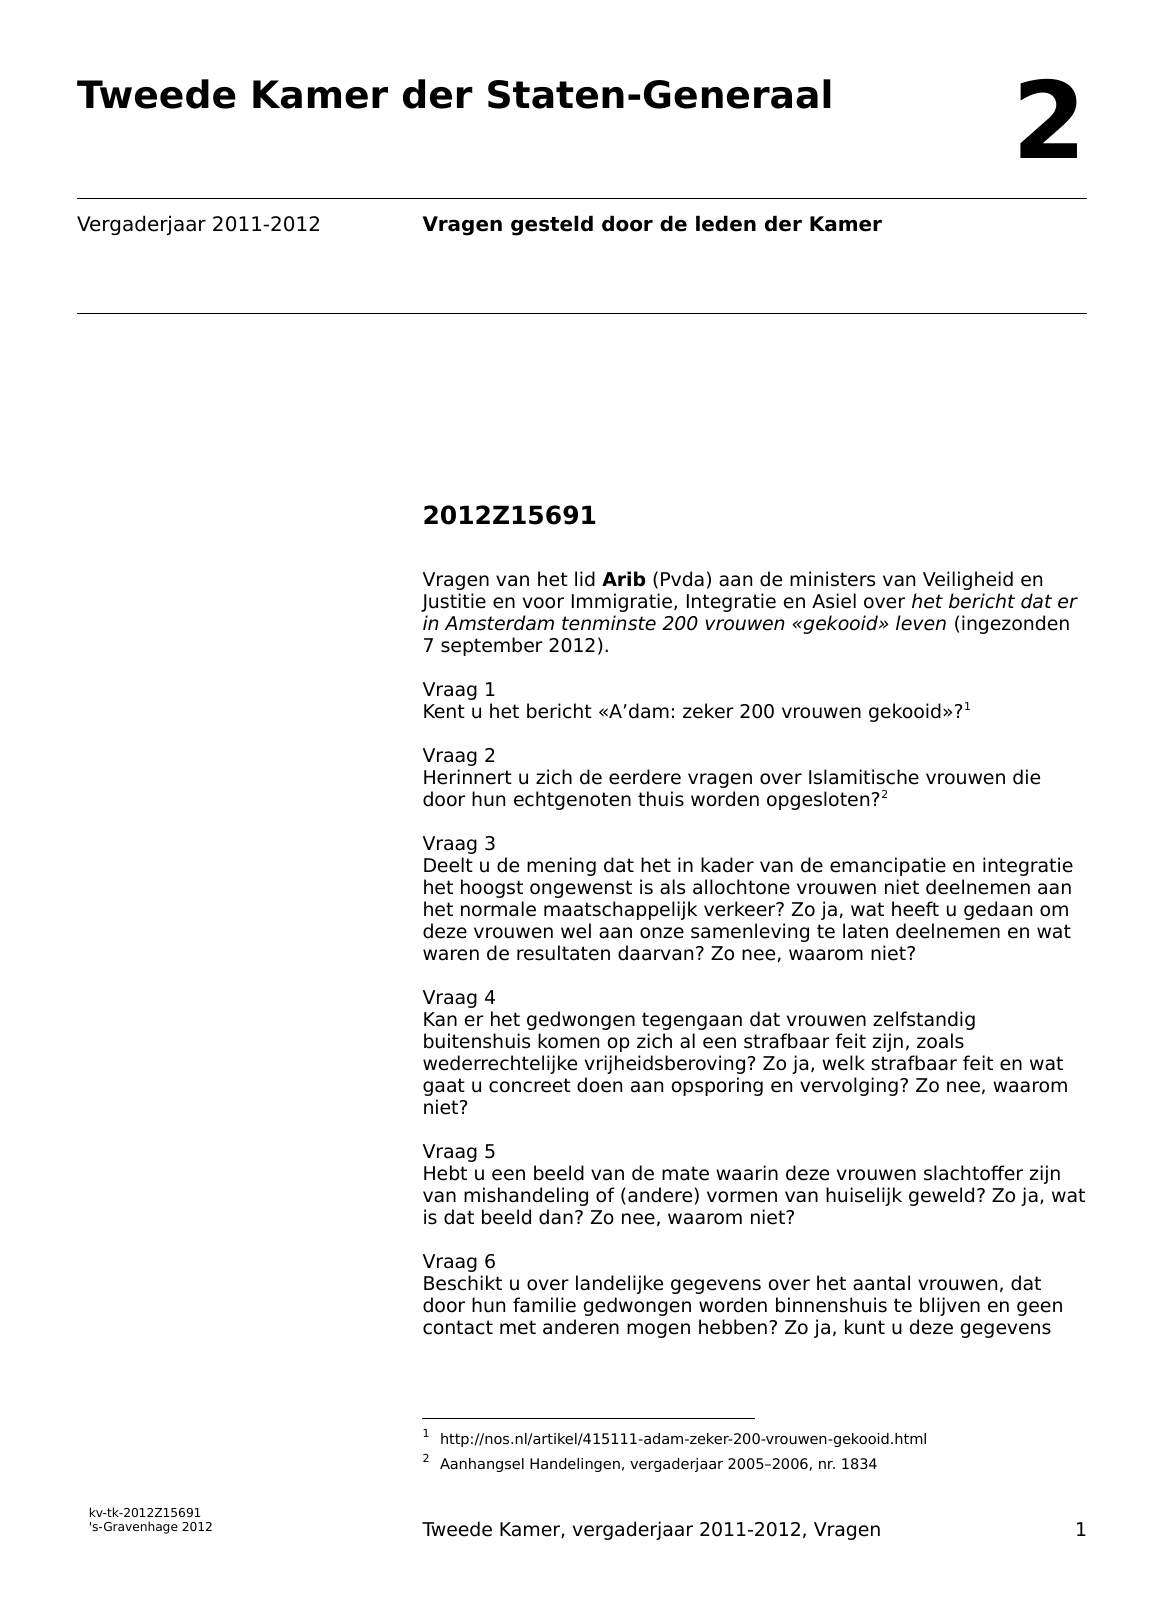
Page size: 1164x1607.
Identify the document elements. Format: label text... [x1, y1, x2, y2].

text Vraag 3 [422, 833, 1087, 855]
text Beschikt u over landelijke gegevens over het aantal vrouwen, dat door hun familie gedwongen worden binnenshuis te blijven en geen contact met anderen mogen hebben? Zo ja, kunt u deze gegevens [422, 1273, 1087, 1339]
text Hebt u een beeld van de mate waarin deze vrouwen slachtoffer zijn van mishandeling of (andere) vormen van huiselijk geweld? Zo ja, wat is dat beeld dan? Zo nee, waarom niet? [422, 1163, 1087, 1229]
text Vraag 1 [422, 679, 1087, 701]
text kv-tk-2012Z15691 [88, 1506, 323, 1520]
table_cell Vragen gesteld door de leden der Kamer [422, 199, 1087, 313]
text Kan er het gedwongen tegengaan dat vrouwen zelfstandig buitenshuis komen op zich al een strafbaar feit zijn, zoals wederrechtelijke vrijheidsberoving? Zo ja, welk strafbaar feit en wat gaat u concreet doen aan opsporing en vervolging? Zo nee, waarom niet? [422, 1009, 1087, 1119]
text Vraag 4 [422, 987, 1087, 1009]
table_cell Vergaderjaar 2011-2012 [77, 199, 422, 313]
text Herinnert u zich de eerdere vragen over Islamitische vrouwen die door hun echtgenoten thuis worden opgesloten? [422, 767, 1087, 811]
text http://nos.nl/artikel/415111-adam-zeker-200-vrouwen-gekooid.html [422, 1427, 1087, 1449]
text Vraag 2 [422, 745, 1087, 767]
text Vragen van het lid Arib (Pvda) aan de ministers van Veiligheid en Justitie en voor Immigratie, Integratie en Asiel over het bericht dat er in Amsterdam tenminste 200 vrouwen «gekooid» leven (ingezonden 7 september 2012). [422, 569, 1087, 657]
text Kent u het bericht «A’dam: zeker 200 vrouwen gekooid»? [422, 701, 1087, 723]
text Vraag 5 [422, 1141, 1087, 1163]
table_header Tweede Kamer der Staten-Generaal [77, 59, 886, 198]
text Aanhangsel Handelingen, vergaderjaar 2005–2006, nr. 1834 [422, 1452, 1087, 1474]
table_header 2 [886, 59, 1087, 198]
text Vraag 6 [422, 1251, 1087, 1273]
text Deelt u de mening dat het in kader van de emancipatie en integratie het hoogst ongewenst is als allochtone vrouwen niet deelnemen aan het normale maatschappelijk verkeer? Zo ja, wat heeft u gedaan om deze vrouwen wel aan onze samenleving te laten deelnemen en wat waren de resultaten daarvan? Zo nee, waarom niet? [422, 855, 1087, 965]
text 2012Z15691 [422, 501, 1087, 531]
text 's-Gravenhage 2012 [88, 1520, 323, 1534]
